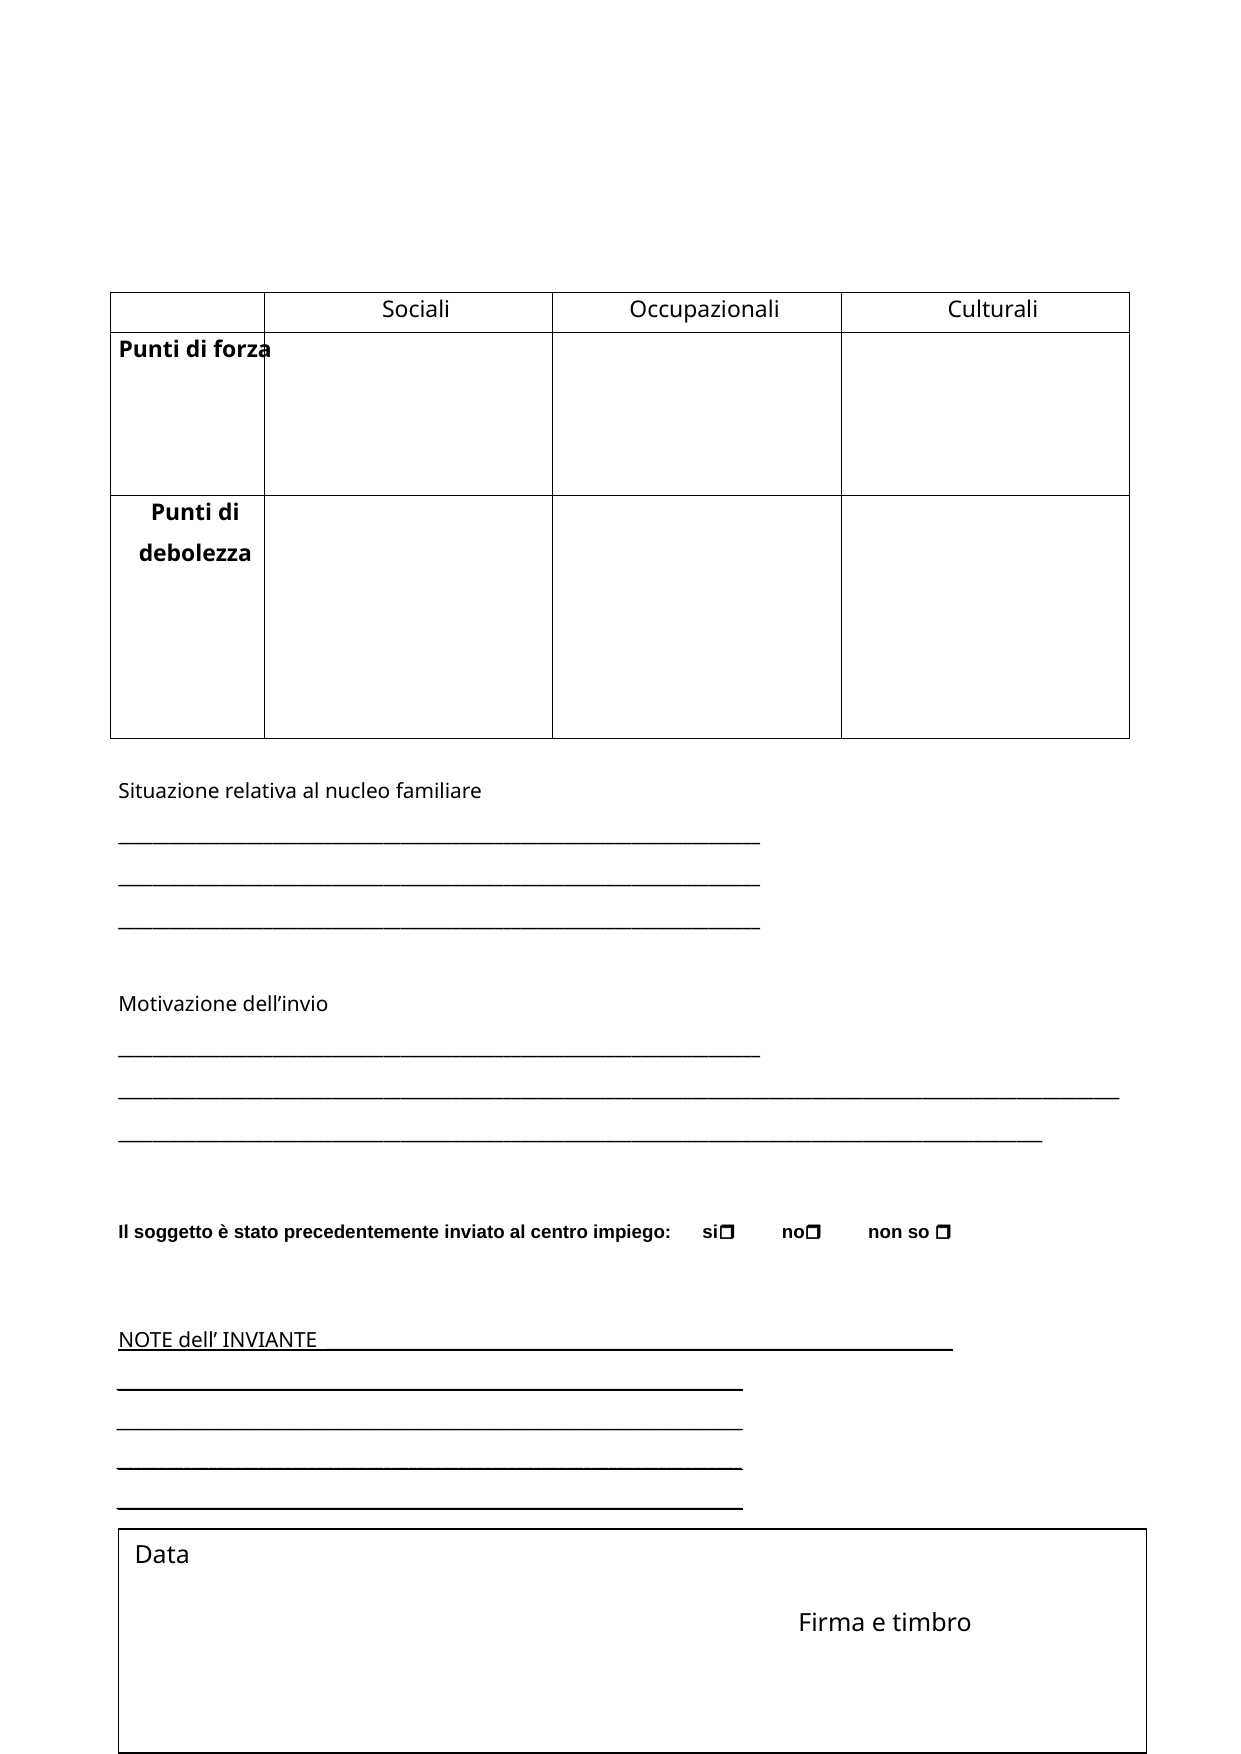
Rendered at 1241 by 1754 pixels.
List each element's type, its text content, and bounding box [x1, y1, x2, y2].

table_cell Punti di debolezza [111, 496, 264, 738]
table_header Occupazionali [553, 293, 841, 332]
text Il soggetto è stato precedentemente inviato al centro impiego: sir nor non so r [118, 1215, 1122, 1244]
text Firma e timbro [134, 1605, 1131, 1639]
table_cell [265, 333, 552, 495]
table_cell [553, 496, 841, 738]
table_header Culturali [842, 293, 1129, 332]
text Motivazione dell’invio [118, 989, 1122, 1018]
table_cell [553, 333, 841, 495]
text _________________________________________________________________________________________________________________________________________________________________________________________________________________________________ [118, 1074, 1122, 1146]
text ___________________________________________________________________________ [118, 1032, 1122, 1060]
table_header Sociali [265, 293, 552, 332]
text NOTE dell’ INVIANTE ___________________________________________________________________________ [118, 1325, 1122, 1354]
table_cell [842, 333, 1129, 495]
text ___________________________________________________________________________ [118, 1484, 1122, 1513]
text ___________________________________________________________________________ [118, 904, 1122, 932]
table_cell Punti di forza [111, 333, 264, 495]
text Data [134, 1537, 1131, 1571]
table_header [111, 293, 264, 332]
text ___________________________________________________________________________ [118, 1365, 1122, 1393]
text ___________________________________________________________________________ [118, 1405, 1122, 1433]
text ___________________________________________________________________________ [118, 1444, 1122, 1473]
text Situazione relativa al nucleo familiare [118, 776, 1122, 805]
table_cell [265, 496, 552, 738]
text ___________________________________________________________________________ [118, 861, 1122, 890]
text ___________________________________________________________________________ [118, 819, 1122, 847]
table_cell [842, 496, 1129, 738]
